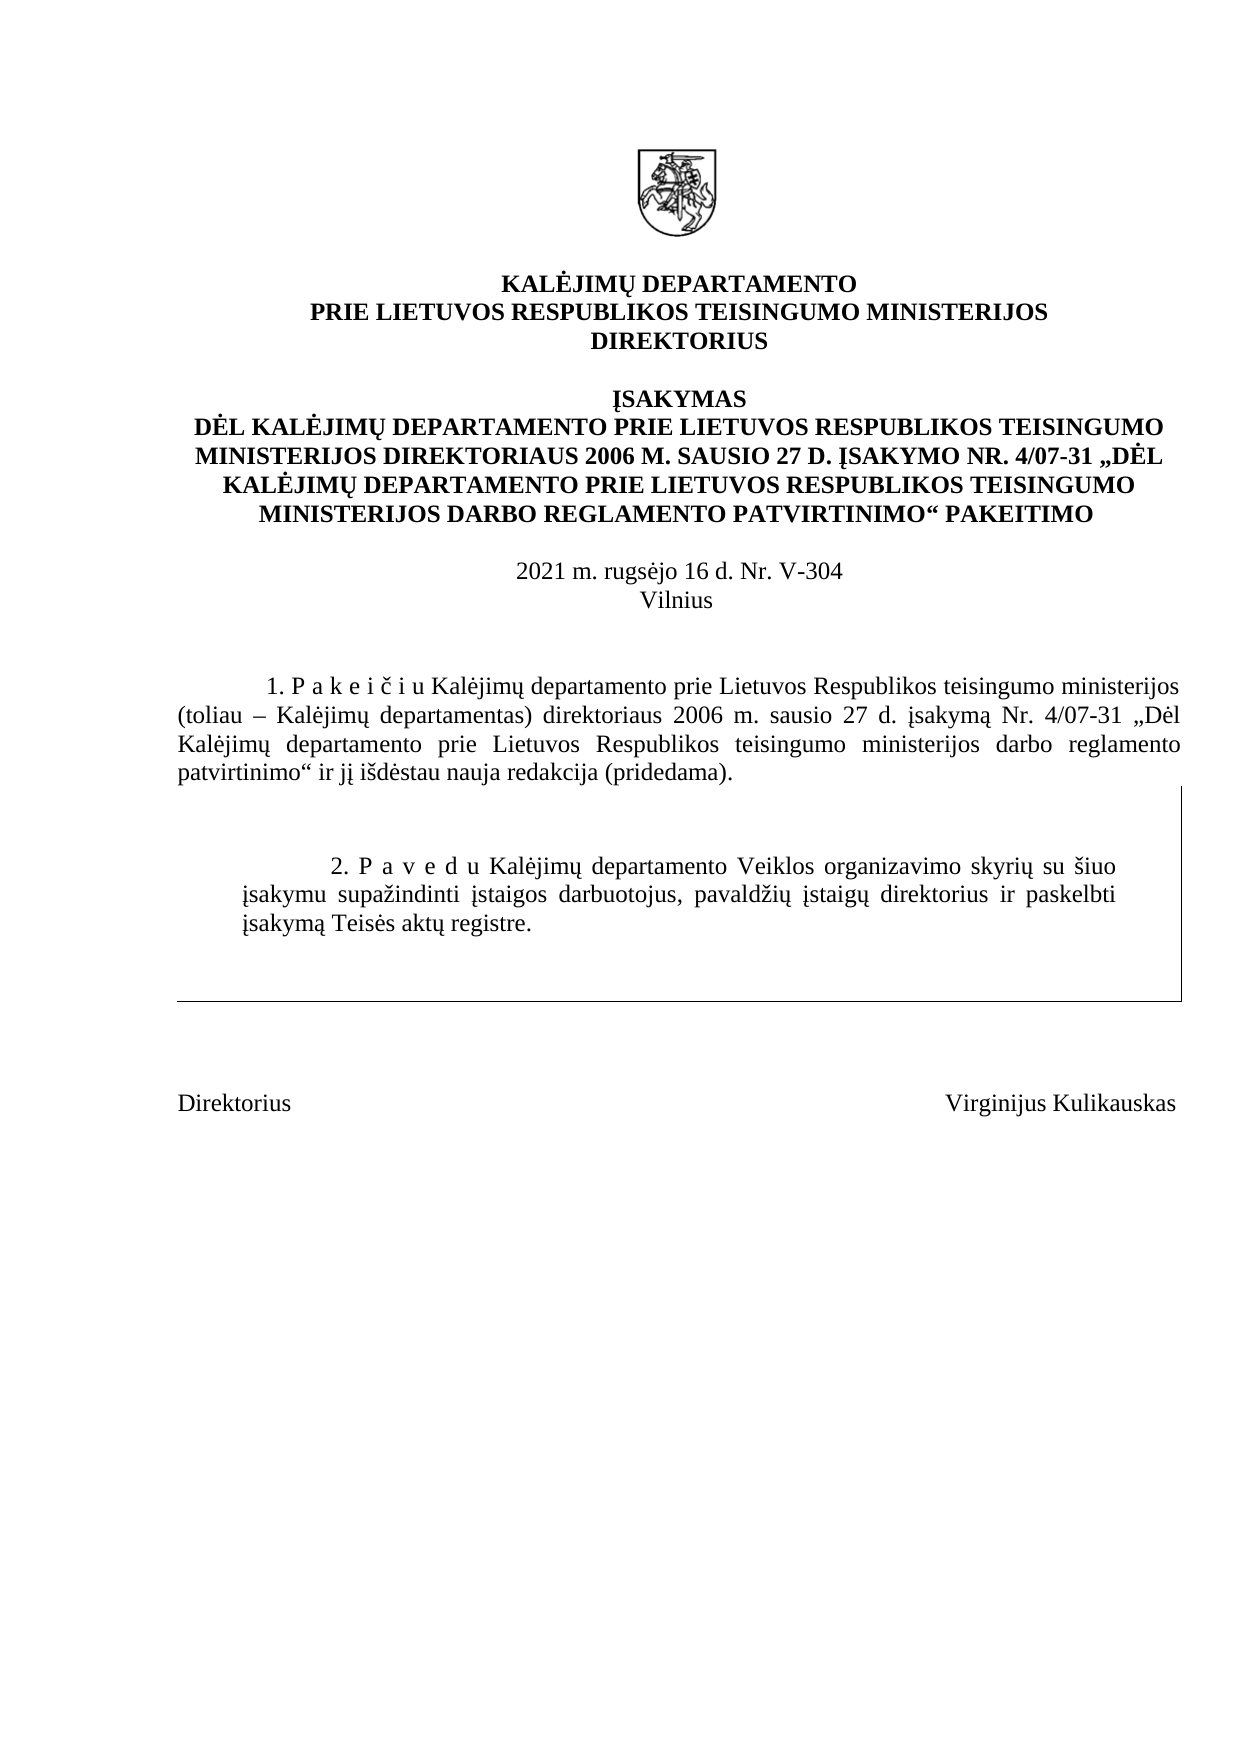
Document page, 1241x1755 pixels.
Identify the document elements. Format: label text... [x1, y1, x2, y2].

text Direktorius Virginijus Kulikauskas [177, 1088, 1181, 1117]
text DIREKTORIUS [177, 326, 1181, 355]
text DĖL KALĖJIMŲ DEPARTAMENTO PRIE LIETUVOS RESPUBLIKOS TEISINGUMO MINISTERIJOS DIREKTORIAUS 2006 M. SAUSIO 27 D. ĮSAKYMO NR. 4/07-31 „DĖL KALĖJIMŲ DEPARTAMENTO PRIE LIETUVOS RESPUBLIKOS TEISINGUMO MINISTERIJOS DARBO REGLAMENTO PATVIRTINIMO“ PAKEITIMO [177, 412, 1181, 527]
text PRIE LIETUVOS RESPUBLIKOS TEISINGUMO MINISTERIJOS [177, 297, 1181, 326]
text 2. P a v e d u Kalėjimų departamento Veiklos organizavimo skyrių su šiuo įsakymu supažindinti įstaigos darbuotojus, pavaldžių įstaigų direktorius ir paskelbti įsakymą Teisės aktų registre. [177, 786, 1181, 1001]
text ĮSAKYMAS [177, 384, 1181, 412]
text 2021 m. rugsėjo 16 d. Nr. V-304 [177, 556, 1181, 585]
text KALĖJIMŲ DEPARTAMENTO [177, 269, 1181, 297]
text Vilnius [177, 585, 1181, 614]
text 1. P a k e i č i u Kalėjimų departamento prie Lietuvos Respublikos teisingumo ministerijos (toliau – Kalėjimų departamentas) direktoriaus 2006 m. sausio 27 d. įsakymą Nr. 4/07-31 „Dėl Kalėjimų departamento prie Lietuvos Respublikos teisingumo ministerijos darbo reglamento patvirtinimo“ ir jį išdėstau nauja redakcija (pridedama). [177, 671, 1181, 786]
